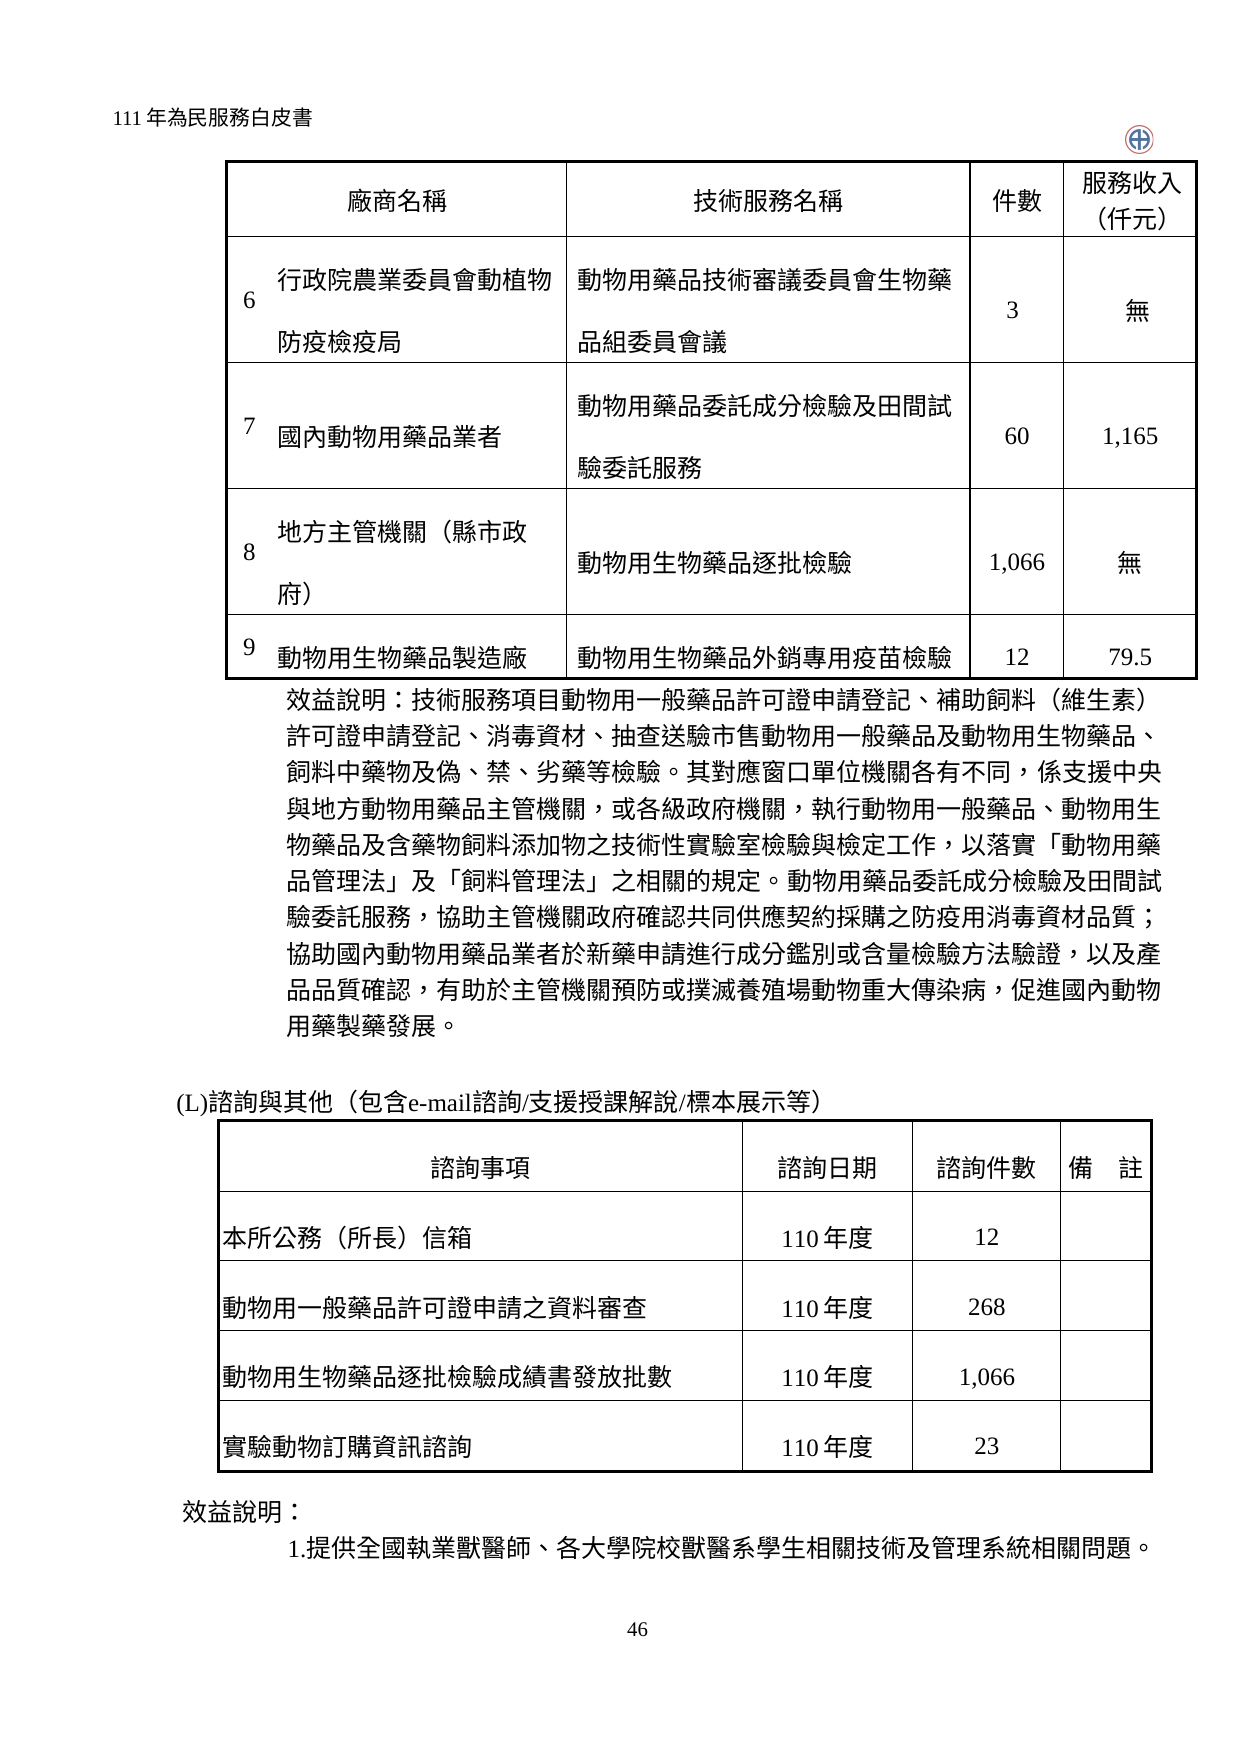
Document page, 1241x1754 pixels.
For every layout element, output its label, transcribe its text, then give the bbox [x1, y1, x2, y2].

table_cell 動物用生物藥品製造廠 [271, 615, 566, 677]
text (L)諮詢與其他（包含e-mail諮詢/支援授課解說/標本展示等） [170, 1082, 1162, 1119]
table_cell 地方主管機關（縣市政府） [271, 489, 566, 614]
table_cell 實驗動物訂購資訊諮詢 [220, 1401, 742, 1470]
table_cell 3 [971, 237, 1063, 362]
table_cell 6 [228, 237, 271, 362]
table_cell 60 [971, 363, 1063, 488]
table_cell [1061, 1261, 1150, 1330]
table_cell 動物用藥品技術審議委員會生物藥品組委員會議 [567, 237, 969, 362]
table_cell 動物用生物藥品逐批檢驗成績書發放批數 [220, 1331, 742, 1400]
table_cell 1,165 [1064, 363, 1195, 488]
table_header 諮詢日期 [743, 1122, 912, 1191]
table_cell 12 [971, 615, 1063, 677]
table_cell 本所公務（所長）信箱 [220, 1192, 742, 1260]
table_cell [1061, 1331, 1150, 1400]
table_cell 268 [913, 1261, 1060, 1330]
text 效益說明：技術服務項目動物用一般藥品許可證申請登記、補助飼料（維生素）許可證申請登記、消毒資材、抽查送驗市售動物用一般藥品及動物用生物藥品、飼料中藥物及偽、禁、劣藥等檢驗。其對應窗口單位機關各有不同，係支援中央與地方動物用藥品主管機關，或各級政府機關，執行動物用一般藥品、動物用生物藥品及含藥物飼料添加物之技術性實驗室檢驗與檢定工作，以落實「動物用藥品管理法」及「飼料管理法」之相關的規定。動物用藥品委託成分檢驗及田間試驗委託服務，協助主管機關政府確認共同供應契約採購之防疫用消毒資材品質；協助國內動物用藥品業者於新藥申請進行成分鑑別或含量檢驗方法驗證，以及產品品質確認，有助於主管機關預防或撲滅養殖場動物重大傳染病，促進國內動物用藥製藥發展。 [286, 680, 1162, 1043]
table_header 廠商名稱 [228, 163, 566, 236]
table_cell 23 [913, 1401, 1060, 1470]
table_cell 110年度 [743, 1331, 912, 1400]
text 效益說明： [182, 1493, 1162, 1529]
table_cell 110年度 [743, 1261, 912, 1330]
table_cell 8 [228, 489, 271, 614]
table_header 諮詢件數 [913, 1122, 1060, 1191]
table_cell 110年度 [743, 1401, 912, 1470]
table_cell 110年度 [743, 1192, 912, 1260]
table_cell 1,066 [913, 1331, 1060, 1400]
table_cell 動物用藥品委託成分檢驗及田間試驗委託服務 [567, 363, 969, 488]
table_cell 79.5 [1064, 615, 1195, 677]
table_cell 12 [913, 1192, 1060, 1260]
table_header 件數 [971, 163, 1063, 236]
table_cell 無 [1064, 489, 1195, 614]
table_cell 無 [1064, 237, 1195, 362]
table_cell [1061, 1192, 1150, 1260]
table_cell [1061, 1401, 1150, 1470]
table_cell 9 [228, 615, 271, 677]
table_header 備 註 [1061, 1122, 1150, 1191]
table_cell 動物用生物藥品逐批檢驗 [567, 489, 969, 614]
table_header 技術服務名稱 [567, 163, 969, 236]
table_cell 1,066 [971, 489, 1063, 614]
table_header 諮詢事項 [220, 1122, 742, 1191]
table_header 服務收入（仟元） [1064, 163, 1195, 236]
table_cell 動物用一般藥品許可證申請之資料審查 [220, 1261, 742, 1330]
text 1.提供全國執業獸醫師、各大學院校獸醫系學生相關技術及管理系統相關問題。 [287, 1529, 1162, 1565]
table_cell 國內動物用藥品業者 [271, 363, 566, 488]
table_cell 動物用生物藥品外銷專用疫苗檢驗 [567, 615, 969, 677]
table_cell 7 [228, 363, 271, 488]
table_cell 行政院農業委員會動植物防疫檢疫局 [271, 237, 566, 362]
